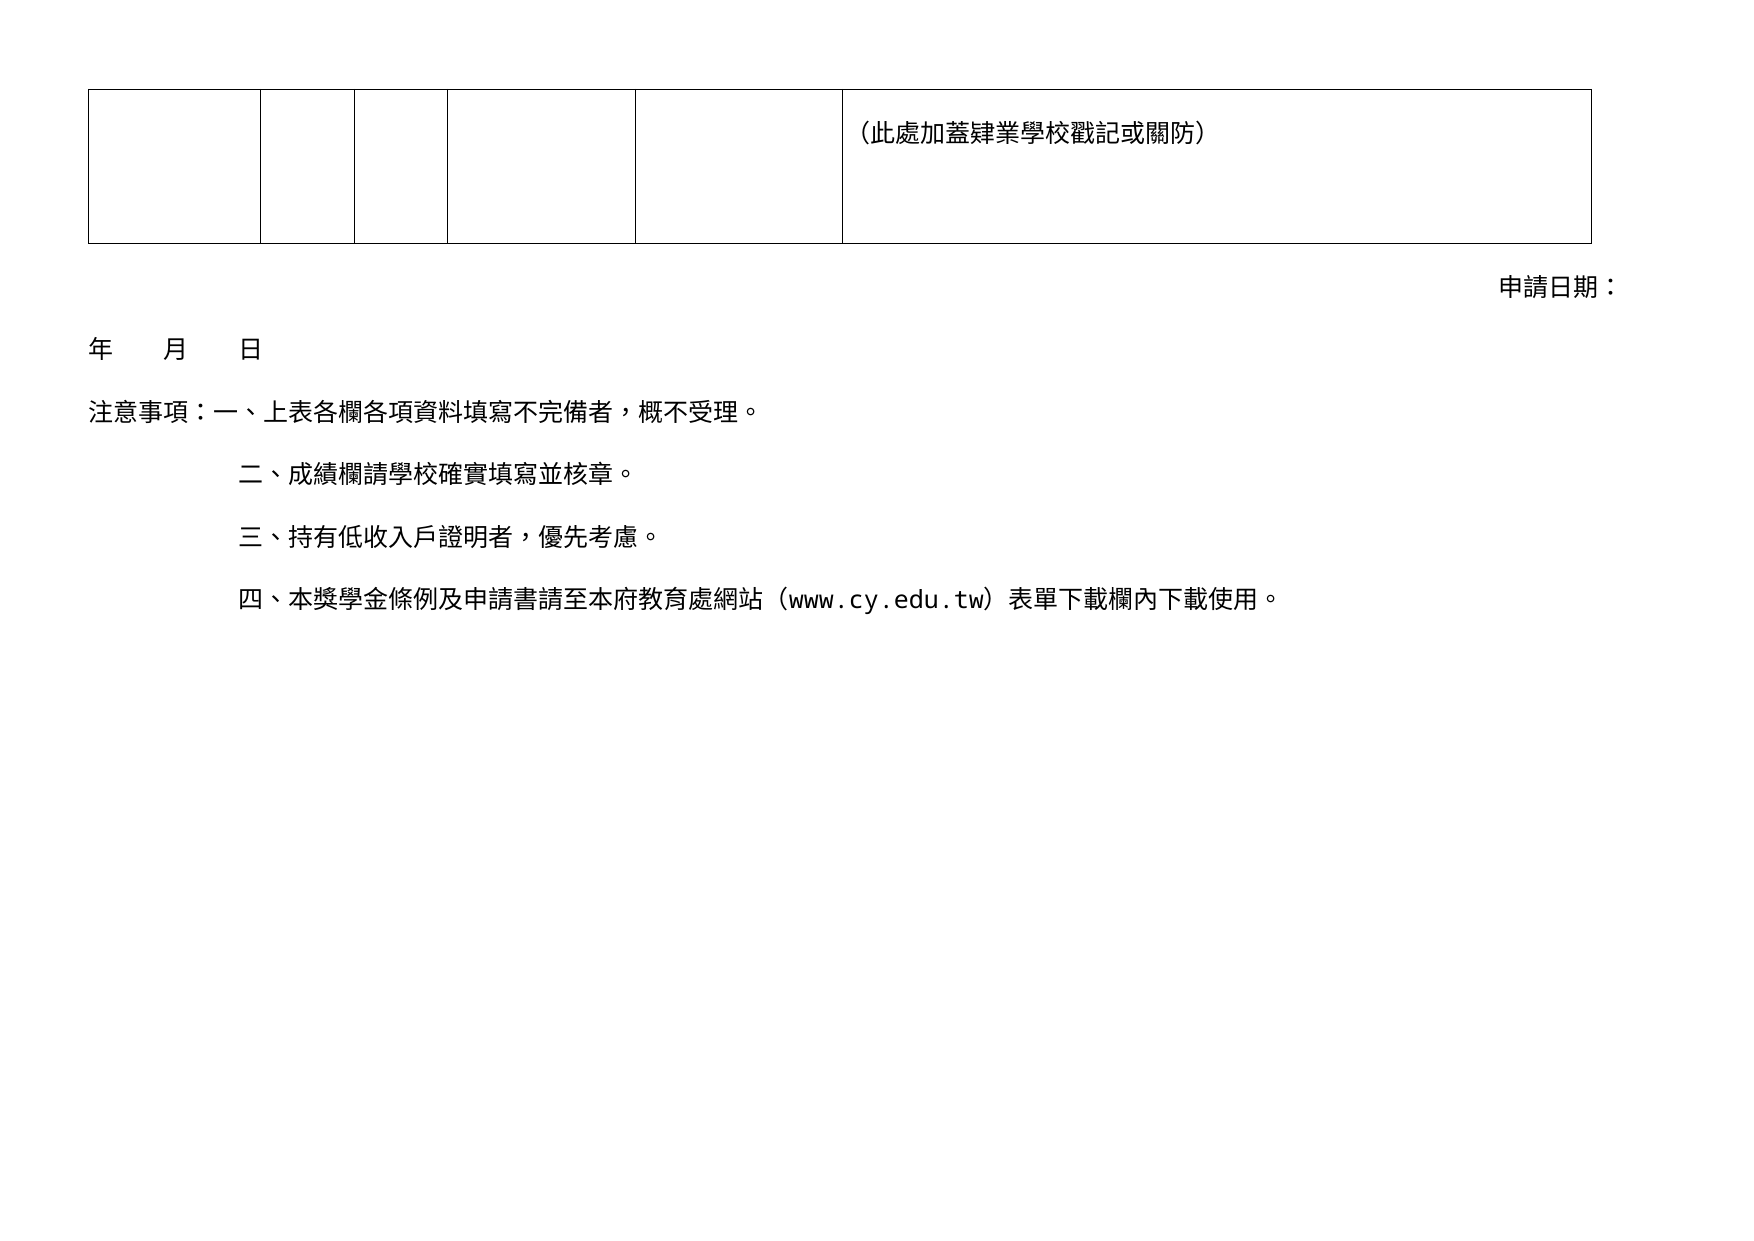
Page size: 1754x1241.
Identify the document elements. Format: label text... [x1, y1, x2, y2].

text 申請日期： 年 月 日 [89, 244, 1665, 369]
table_cell [89, 90, 260, 243]
text 注意事項：一、上表各欄各項資料填寫不完備者，概不受理。 [89, 369, 1665, 431]
text 二、成績欄請學校確實填寫並核章。 [89, 431, 1665, 494]
text 三、持有低收入戶證明者，優先考慮。 [89, 494, 1665, 556]
table_cell [636, 90, 842, 243]
table_cell [355, 90, 447, 243]
table_cell [448, 90, 635, 243]
text 四、本獎學金條例及申請書請至本府教育處網站（www.cy.edu.tw）表單下載欄內下載使用。 [89, 556, 1665, 619]
table_cell （此處加蓋肄業學校戳記或關防） [843, 90, 1591, 243]
table_cell [261, 90, 354, 243]
